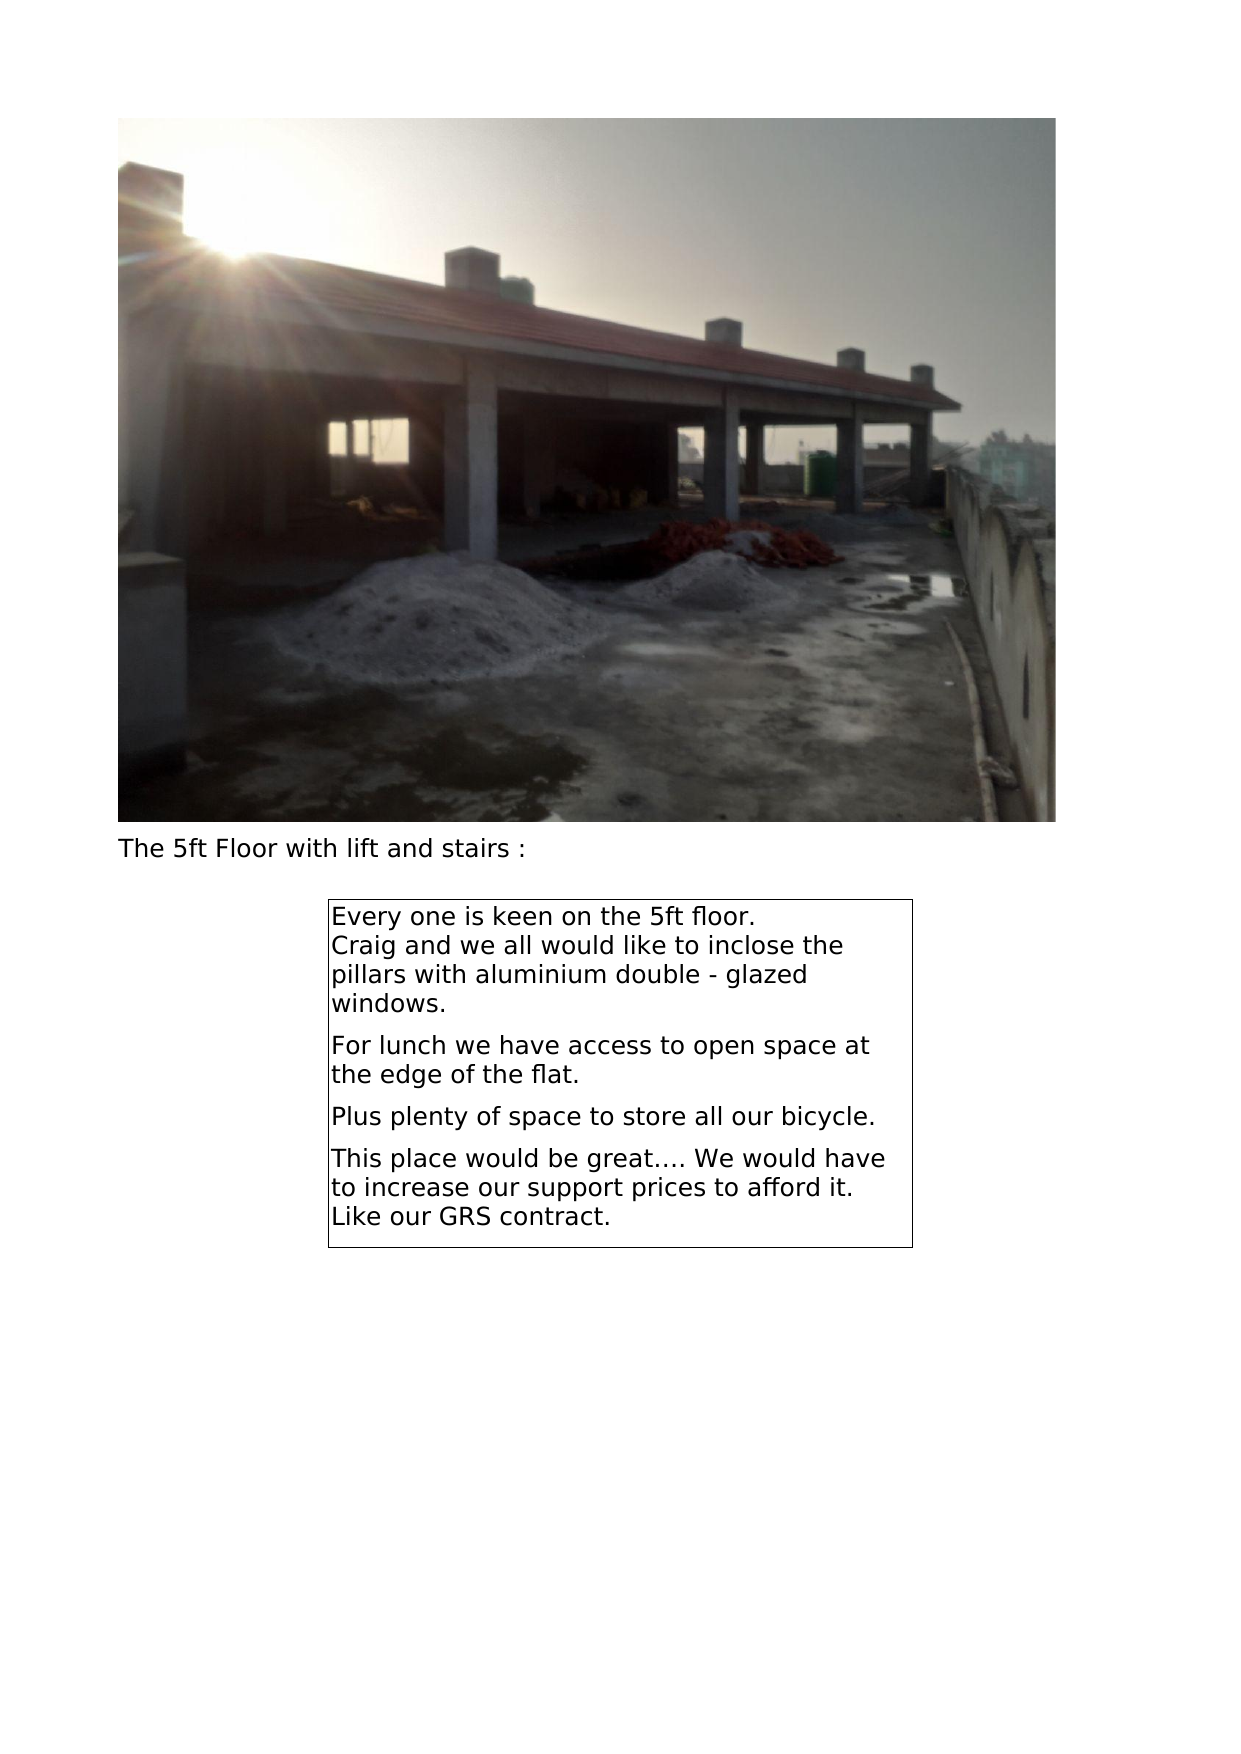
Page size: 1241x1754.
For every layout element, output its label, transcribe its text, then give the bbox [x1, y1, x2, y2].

text The 5ft Floor with lift and stairs : [118, 834, 1122, 863]
picture [118, 118, 1056, 822]
table_header Every one is keen on the 5ft floor. Craig and we all would like to inclose the pillars with aluminium double - glazed windows. For lunch we have access to open space at the edge of the flat. Plus plenty of space to store all our bicycle. This place would be great…. We would have to increase our support prices to afford it. Like our GRS contract. [329, 900, 912, 1247]
